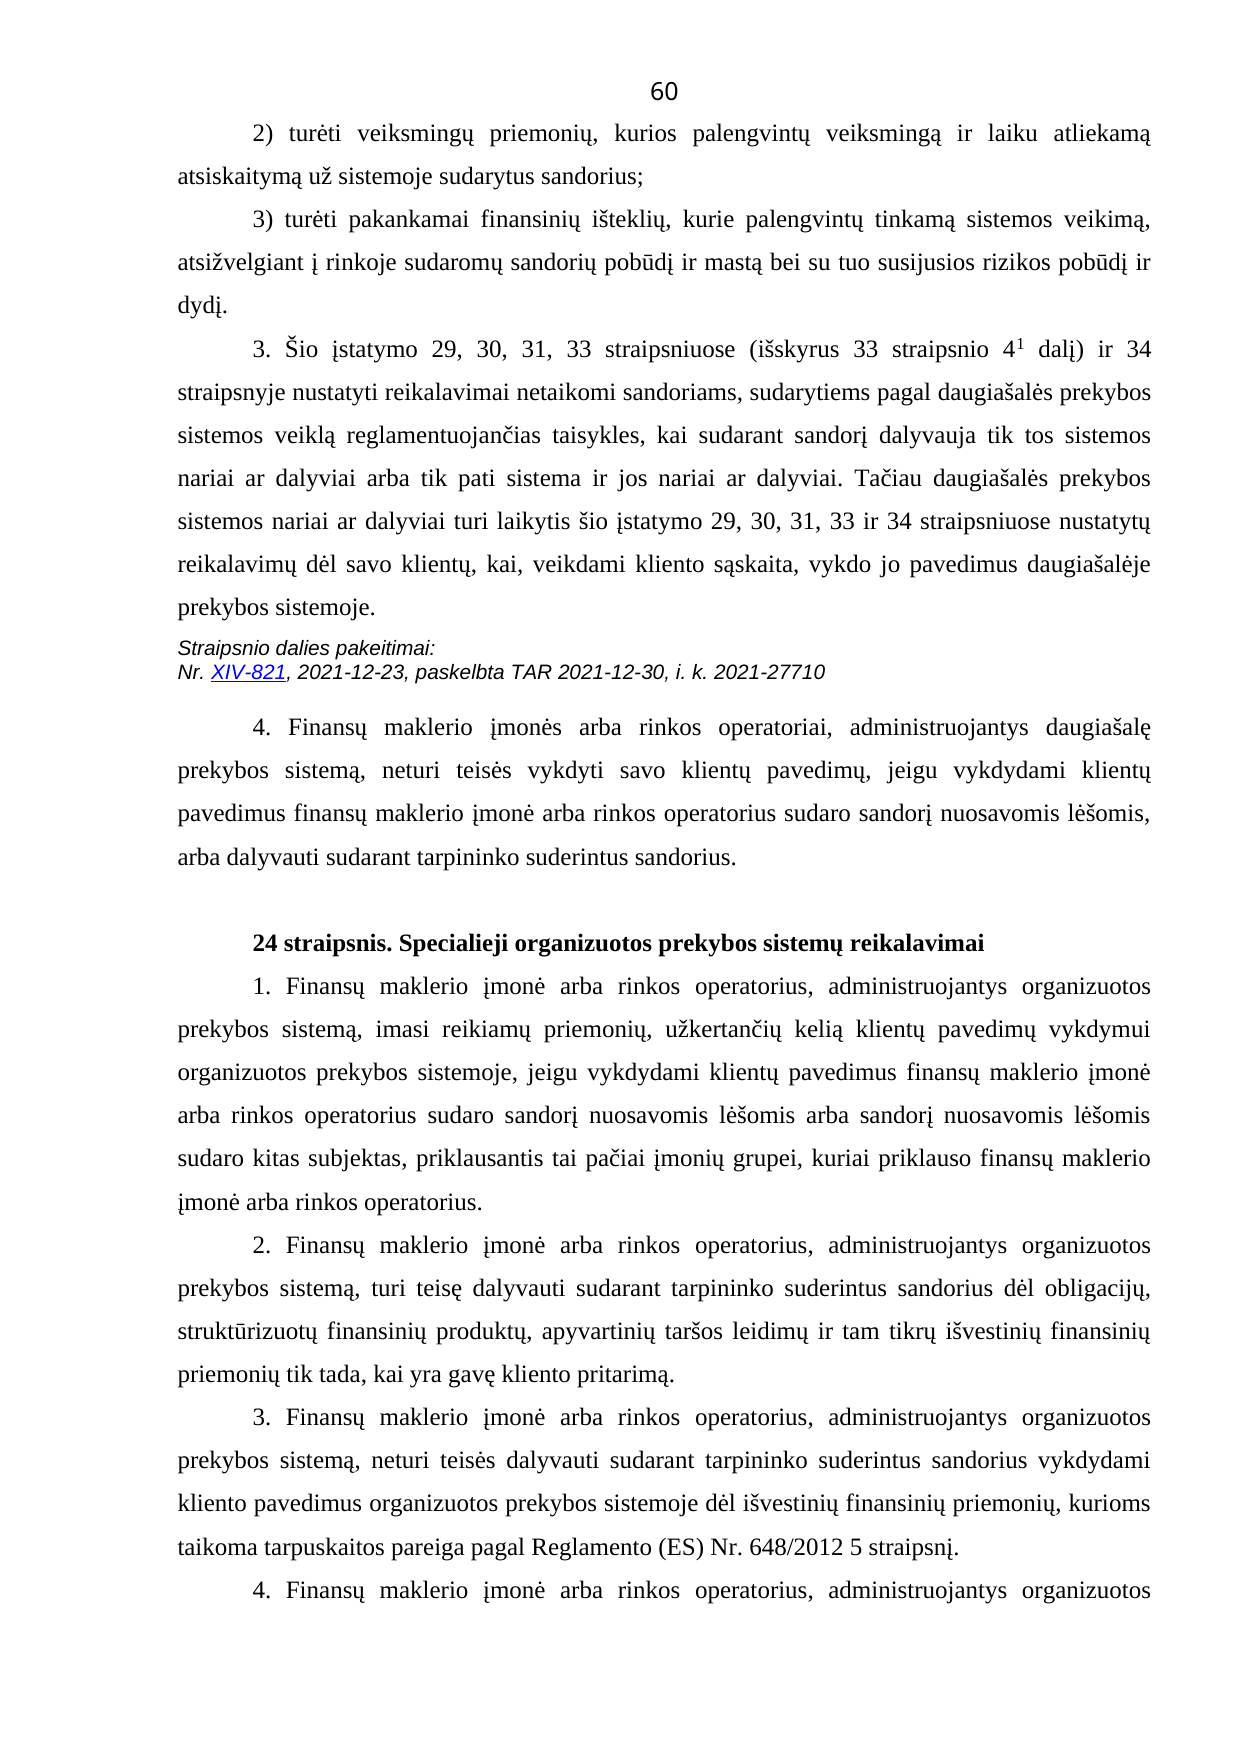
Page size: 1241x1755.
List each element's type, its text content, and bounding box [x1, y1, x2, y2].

text 1. Finansų maklerio įmonė arba rinkos operatorius, administruojantys organizuotos prekybos sistemą, imasi reikiamų priemonių, užkertančių kelią klientų pavedimų vykdymui organizuotos prekybos sistemoje, jeigu vykdydami klientų pavedimus finansų maklerio įmonė arba rinkos operatorius sudaro sandorį nuosavomis lėšomis arba sandorį nuosavomis lėšomis sudaro kitas subjektas, priklausantis tai pačiai įmonių grupei, kuriai priklauso finansų maklerio įmonė arba rinkos operatorius. [177, 971, 1152, 1215]
text 2) turėti veiksmingų priemonių, kurios palengvintų veiksmingą ir laiku atliekamą atsiskaitymą už sistemoje sudarytus sandorius; [177, 118, 1152, 190]
text 4. Finansų maklerio įmonė arba rinkos operatorius, administruojantys organizuotos [177, 1575, 1152, 1603]
text 3. Finansų maklerio įmonė arba rinkos operatorius, administruojantys organizuotos prekybos sistemą, neturi teisės dalyvauti sudarant tarpininko suderintus sandorius vykdydami kliento pavedimus organizuotos prekybos sistemoje dėl išvestinių finansinių priemonių, kurioms taikoma tarpuskaitos pareiga pagal Reglamento (ES) Nr. 648/2012 5 straipsnį. [177, 1402, 1152, 1560]
text 4. Finansų maklerio įmonės arba rinkos operatoriai, administruojantys daugiašalę prekybos sistemą, neturi teisės vykdyti savo klientų pavedimų, jeigu vykdydami klientų pavedimus finansų maklerio įmonė arba rinkos operatorius sudaro sandorį nuosavomis lėšomis, arba dalyvauti sudarant tarpininko suderintus sandorius. [177, 712, 1152, 870]
text 3) turėti pakankamai finansinių išteklių, kurie palengvintų tinkamą sistemos veikimą, atsižvelgiant į rinkoje sudaromų sandorių pobūdį ir mastą bei su tuo susijusios rizikos pobūdį ir dydį. [177, 204, 1152, 319]
text 3. Šio įstatymo 29, 30, 31, 33 straipsniuose (išskyrus 33 straipsnio 41 dalį) ir 34 straipsnyje nustatyti reikalavimai netaikomi sandoriams, sudarytiems pagal daugiašalės prekybos sistemos veiklą reglamentuojančias taisykles, kai sudarant sandorį dalyvauja tik tos sistemos nariai ar dalyviai arba tik pati sistema ir jos nariai ar dalyviai. Tačiau daugiašalės prekybos sistemos nariai ar dalyviai turi laikytis šio įstatymo 29, 30, 31, 33 ir 34 straipsniuose nustatytų reikalavimų dėl savo klientų, kai, veikdami kliento sąskaita, vykdo jo pavedimus daugiašalėje prekybos sistemoje. [177, 334, 1152, 621]
text 2. Finansų maklerio įmonė arba rinkos operatorius, administruojantys organizuotos prekybos sistemą, turi teisę dalyvauti sudarant tarpininko suderintus sandorius dėl obligacijų, struktūrizuotų finansinių produktų, apyvartinių taršos leidimų ir tam tikrų išvestinių finansinių priemonių tik tada, kai yra gavę kliento pritarimą. [177, 1230, 1152, 1388]
text Straipsnio dalies pakeitimai: [177, 636, 1152, 659]
text Nr. XIV-821, 2021-12-23, paskelbta TAR 2021-12-30, i. k. 2021-27710 [177, 659, 1152, 683]
text 24 straipsnis. Specialieji organizuotos prekybos sistemų reikalavimai [177, 928, 1152, 957]
